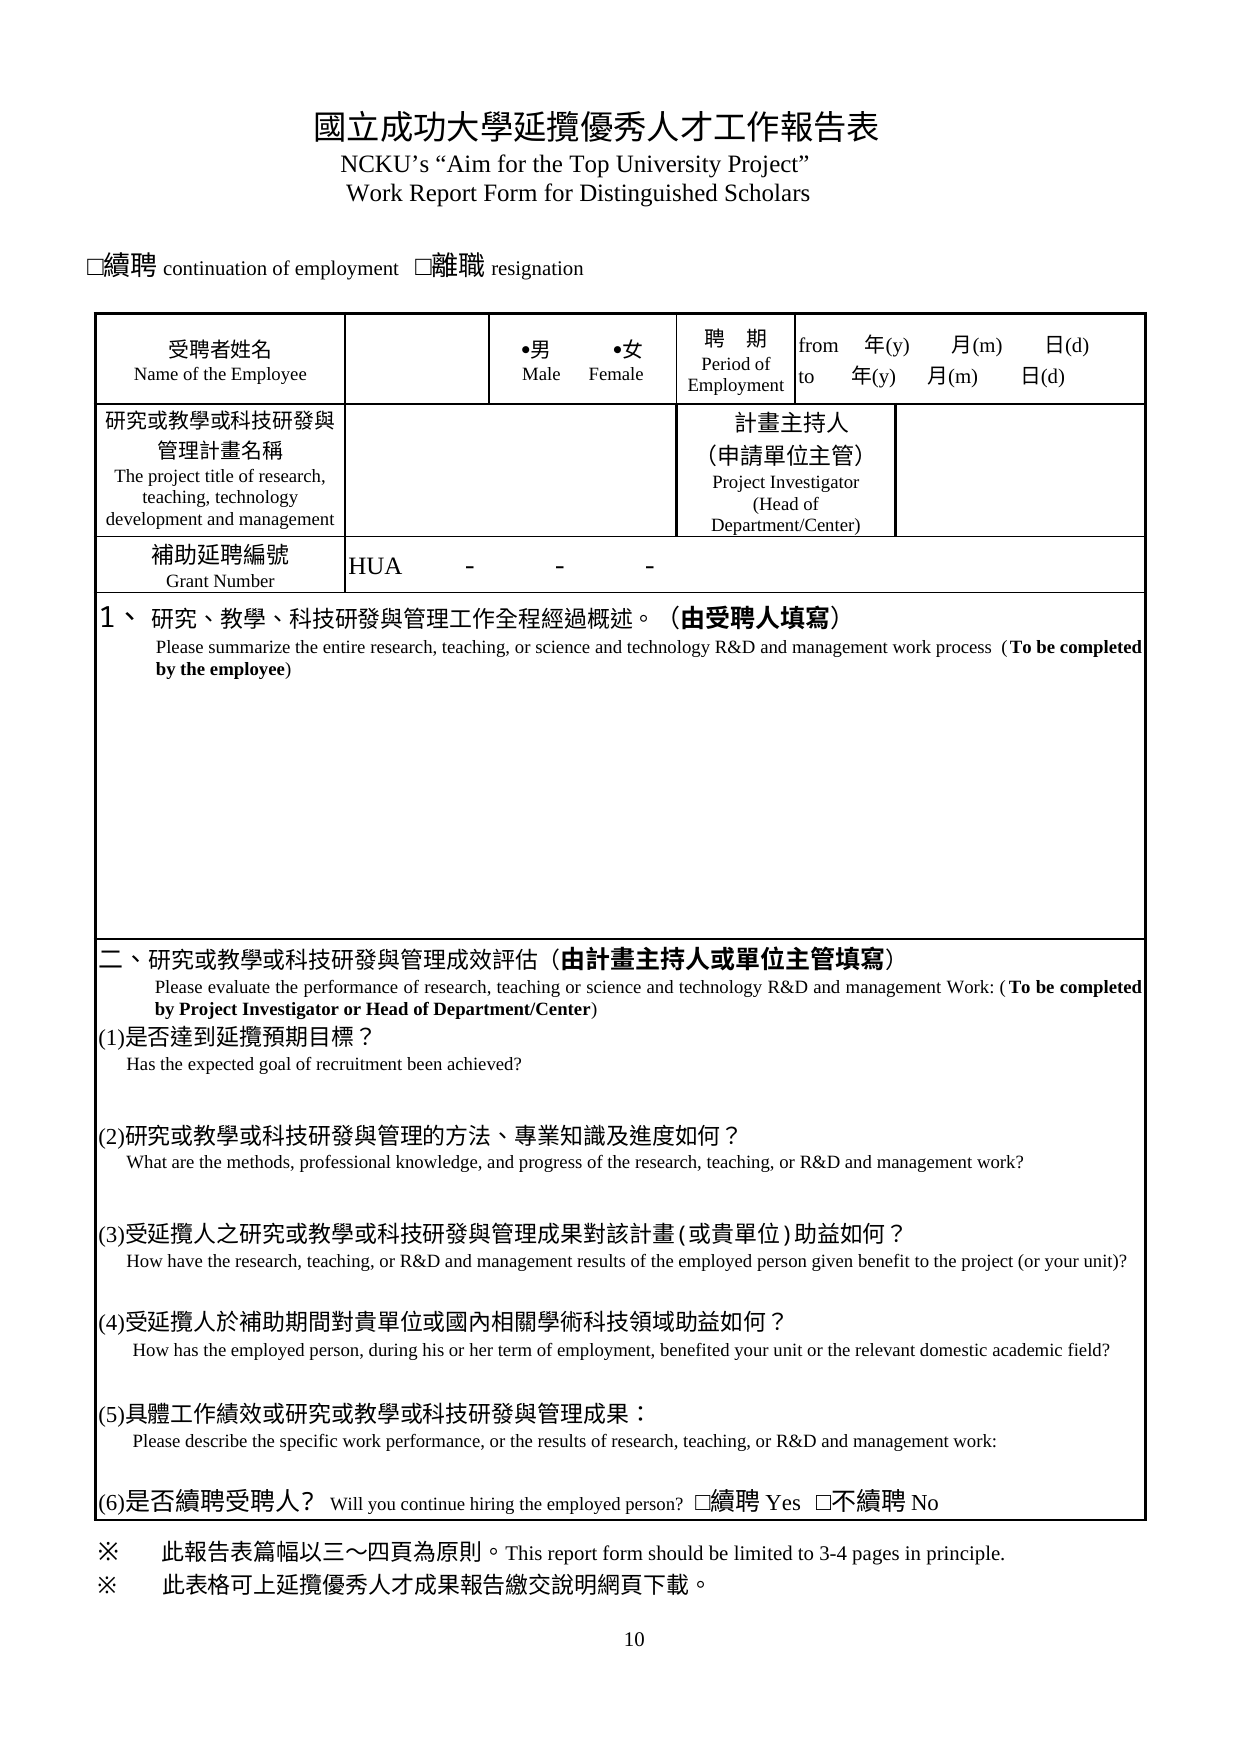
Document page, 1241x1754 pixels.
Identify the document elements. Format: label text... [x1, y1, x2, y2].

list 此表格可上延攬優秀人才成果報告繳交說明網頁下載。 [62, 1567, 1150, 1601]
table_cell HUA - - - [346, 537, 1144, 592]
table_header [346, 315, 488, 403]
table_header from 年(y) 月(m) 日(d) to 年(y) 月(m) 日(d) [796, 315, 1144, 403]
table_cell 二、研究或教學或科技研發與管理成效評估（由計畫主持人或單位主管填寫） Please evaluate the performance of research, teaching or science and technology R&D and management Work: (To be completed by Project Investigator or Head of Department/Center) (1)是否達到延攬預期目標？ Has the expected goal of recruitment been achieved? (2)研究或教學或科技研發與管理的方法、專業知識及進度如何？ What are the methods, professional knowledge, and progress of the research, teaching, or R&D and management work? (3)受延攬人之研究或教學或科技研發與管理成果對該計畫(或貴單位)助益如何？ How have the research, teaching, or R&D and management results of the employed person given benefit to the project (or your unit)? (4)受延攬人於補助期間對貴單位或國內相關學術科技領域助益如何？ How has the employed person, during his or her term of employment, benefited your unit or the relevant domestic academic field? (5)具體工作績效或研究或教學或科技研發與管理成果： Please describe the specific work performance, or the results of research, teaching, or R&D and management work: (6)是否續聘受聘人? Will you continue hiring the employed person? □續聘Yes □不續聘No [97, 940, 1144, 1519]
text Work Report Form for Distinguished Scholars [6, 178, 1150, 207]
table_header 男 女 Male Female [490, 315, 676, 403]
table_cell 研究或教學或科技研發與管理計畫名稱 The project title of research, teaching, technology development and management [97, 405, 344, 536]
table_header 聘 期 Period of Employment [677, 315, 794, 403]
table_cell 研究、教學、科技研發與管理工作全程經過概述。（由受聘人填寫） Please summarize the entire research, teaching, or science and technology R&D and management work process (To be completed by the employee) [97, 593, 1144, 938]
list 此報告表篇幅以三～四頁為原則。This report form should be limited to 3-4 pages in principle. [61, 1533, 1150, 1567]
table_cell [897, 405, 1144, 536]
text 國立成功大學延攬優秀人才工作報告表 [24, 101, 1150, 149]
text NCKU’s “Aim for the Top University Project” [6, 149, 1150, 178]
table_header 受聘者姓名 Name of the Employee [97, 315, 344, 403]
table_cell [346, 405, 675, 536]
table_cell 計畫主持人 （申請單位主管） Project Investigator (Head of Department/Center) [678, 405, 894, 536]
text □續聘continuation of employment □離職resignation [6, 244, 1150, 283]
table_cell 補助延聘編號 Grant Number [97, 537, 344, 592]
